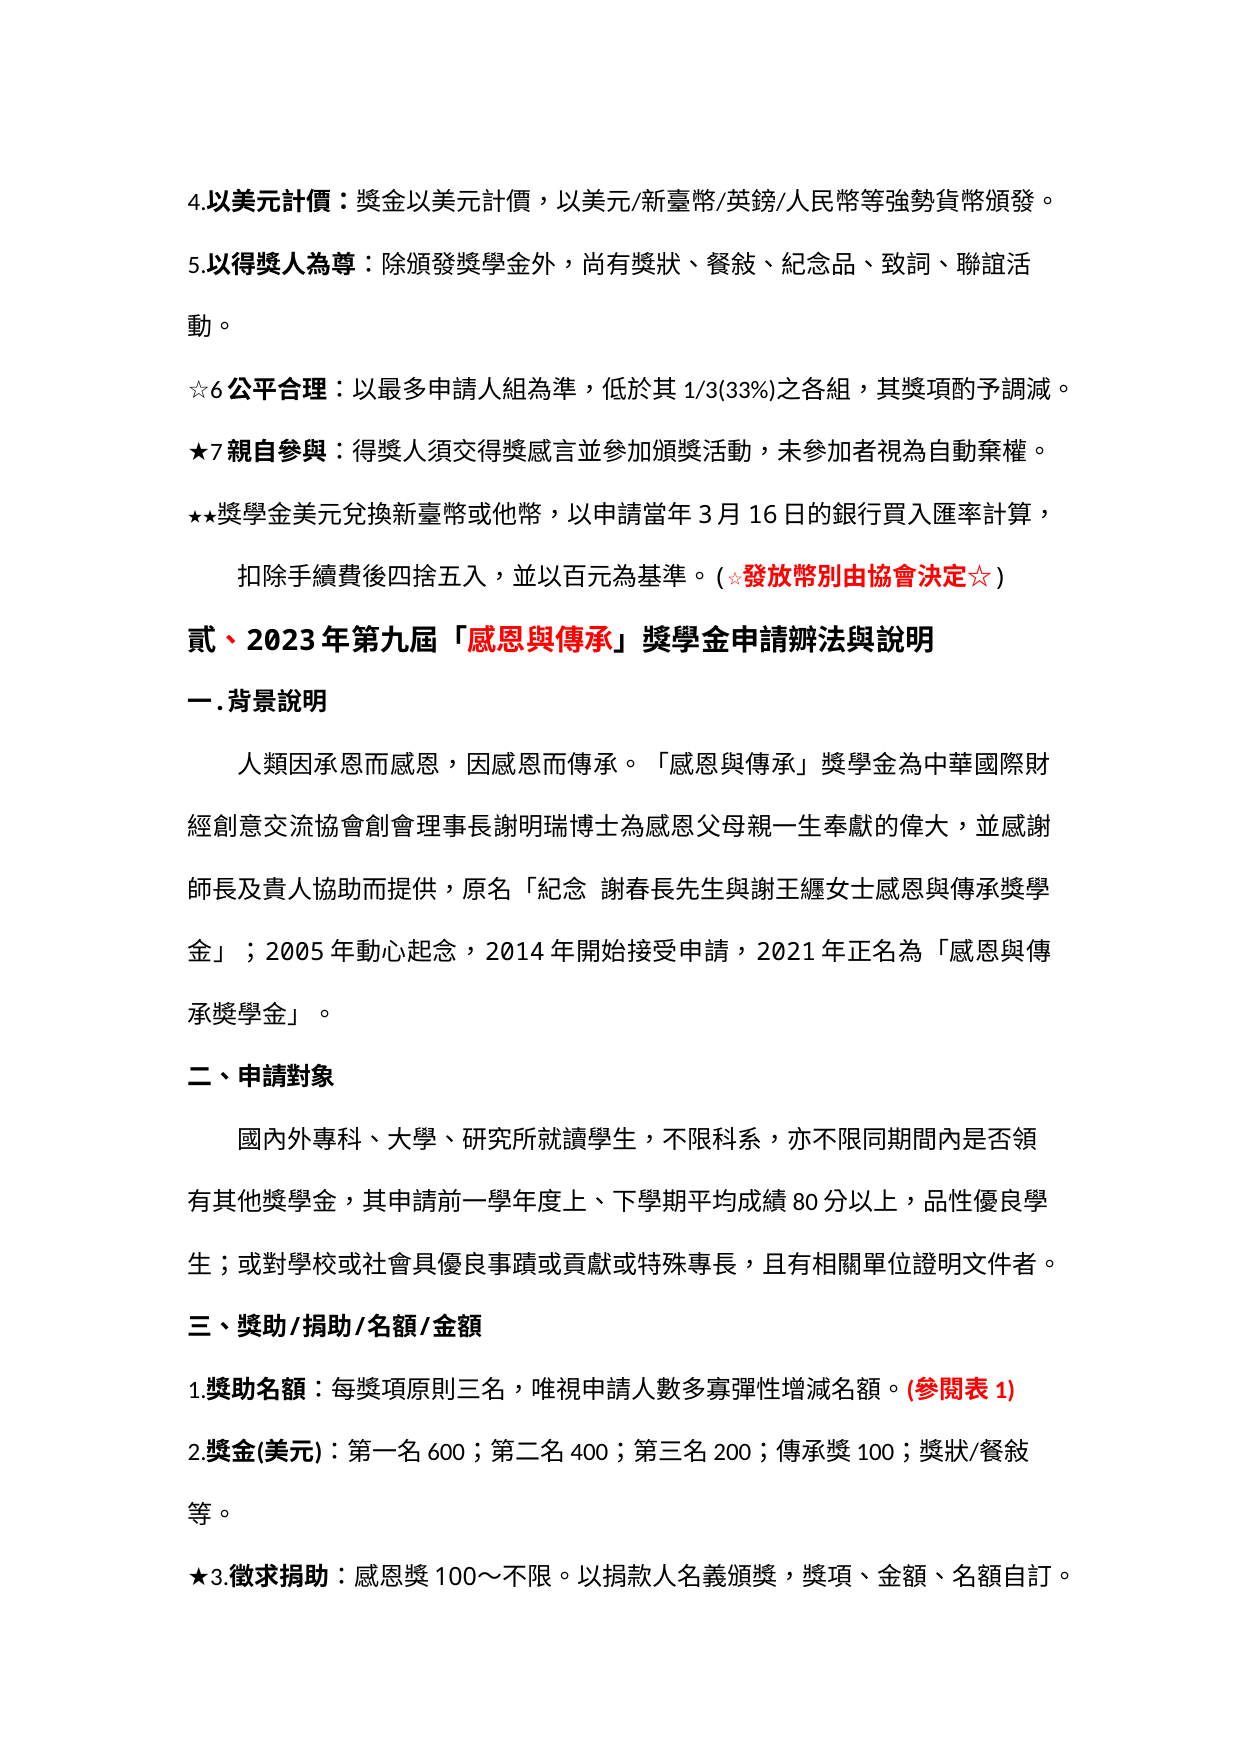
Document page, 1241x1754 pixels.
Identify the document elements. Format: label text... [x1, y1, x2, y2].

text ★3.徵求捐助：感恩獎100～不限。以捐款人名義頒獎，獎項、金額、名額自訂。 [187, 1533, 1053, 1596]
text 1.獎助名額：每獎項原則三名，唯視申請人數多寡彈性增減名額。(參閱表1) [187, 1346, 1053, 1408]
text ☆6公平合理：以最多申請人組為準，低於其1/3(33%)之各組，其獎項酌予調減。 [187, 346, 1053, 408]
text 二、申請對象 [187, 1033, 1053, 1096]
text 2.獎金(美元)：第一名600；第二名400；第三名200；傳承獎100；獎狀/餐敍等。 [187, 1408, 1053, 1533]
text 三、獎助/捐助/名額/金額 [187, 1283, 1053, 1346]
text 5.以得獎人為尊：除頒發獎學金外，尚有獎狀、餐敍、紀念品、致詞、聯誼活動。 [187, 221, 1053, 346]
text 人類因承恩而感恩，因感恩而傳承。「感恩與傳承」獎學金為中華國際財經創意交流協會創會理事長謝明瑞博士為感恩父母親一生奉獻的偉大，並感謝師長及貴人協助而提供，原名「紀念 謝春長先生與謝王纒女士感恩與傳承獎學金」；2005年動心起念，2014年開始接受申請，2021年正名為「感恩與傳承奬學金」。 [187, 721, 1053, 1033]
text 貳、2023年第九屆「感恩與傳承」獎學金申請辧法與說明 [187, 596, 1053, 658]
text 國內外專科、大學、研究所就讀學生，不限科系，亦不限同期間內是否領有其他獎學金，其申請前一學年度上、下學期平均成績80分以上，品性優良學生；或對學校或社會具優良事蹟或貢獻或特殊專長，且有相關單位證明文件者。 [187, 1096, 1053, 1283]
text ★7親自參與：得獎人須交得獎感言並參加頒獎活動，未參加者視為自動棄權。 [187, 408, 1053, 471]
text 4.以美元計價：獎金以美元計價，以美元/新臺幣/英鎊/人民幣等強勢貨幣頒發。 [187, 158, 1053, 221]
text 一.背景說明 [187, 658, 1053, 721]
text ★★獎學金美元兌換新臺幣或他幣，以申請當年3月16日的銀行買入匯率計算，扣除手續費後四捨五入，並以百元為基準。(☆發放幣別由協會決定☆) [187, 471, 1053, 596]
